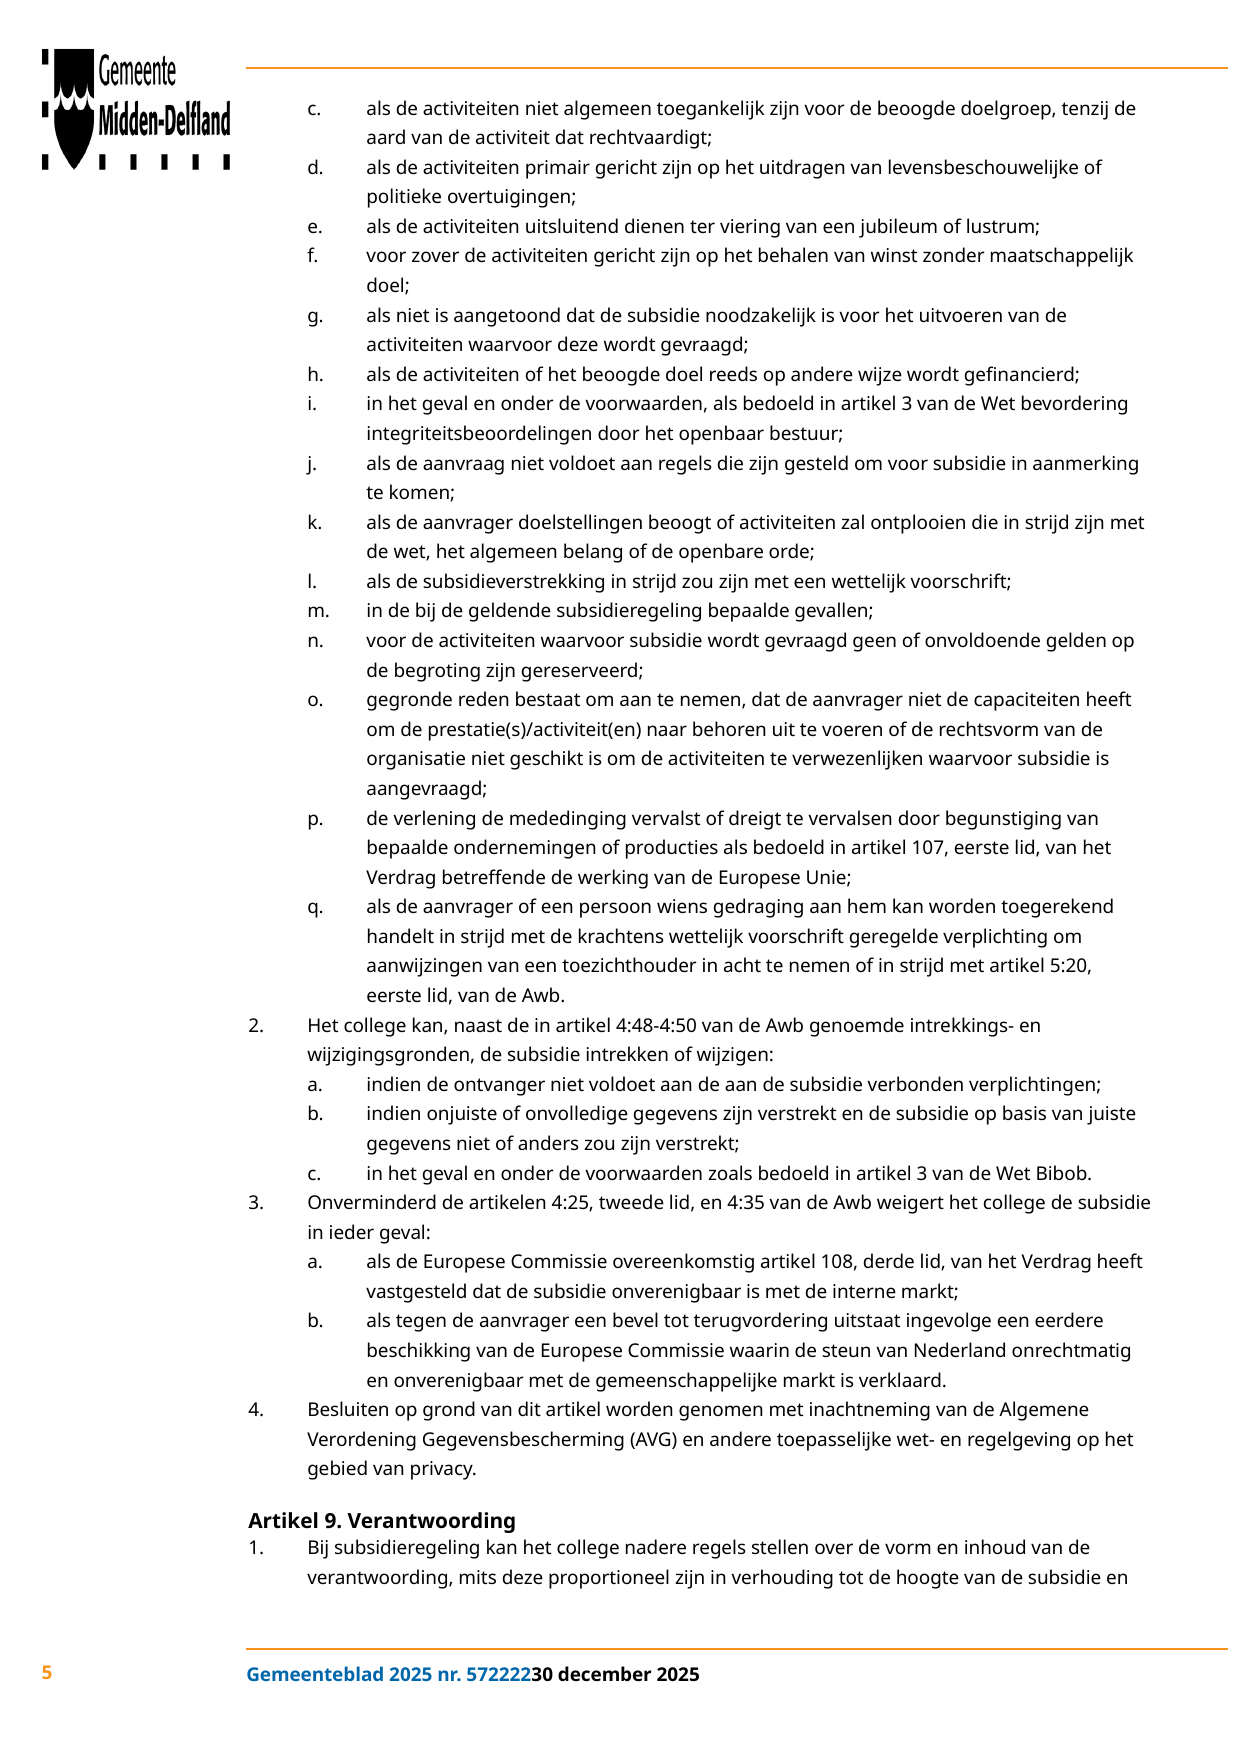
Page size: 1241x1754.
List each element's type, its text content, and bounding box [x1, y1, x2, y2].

list in de bij de geldende subsidieregeling bepaalde gevallen; [307, 598, 1152, 623]
list als de aanvrager doelstellingen beoogt of activiteiten zal ontplooien die in strijd zijn met de wet, het algemeen belang of de openbare orde; [307, 509, 1152, 564]
list als de Europese Commissie overeenkomstig artikel 108, derde lid, van het Verdrag heeft vastgesteld dat de subsidie onverenigbaar is met de interne markt; [307, 1248, 1152, 1304]
list gegronde reden bestaat om aan te nemen, dat de aanvrager niet de capaciteiten heeft om de prestatie(s)/activiteit(en) naar behoren uit te voeren of de rechtsvorm van de organisatie niet geschikt is om de activiteiten te verwezenlijken waarvoor subsidie is aangevraagd; [307, 686, 1152, 801]
list als de activiteiten niet algemeen toegankelijk zijn voor de beoogde doelgroep, tenzij de aard van de activiteit dat rechtvaardigt; [307, 95, 1152, 150]
list als de activiteiten primair gericht zijn op het uitdragen van levensbeschouwelijke of politieke overtuigingen; [307, 154, 1152, 209]
list Besluiten op grond van dit artikel worden genomen met inachtneming van de Algemene Verordening Gegevensbescherming (AVG) en andere toepasselijke wet- en regelgeving op het gebied van privacy. [248, 1396, 1152, 1481]
list indien de ontvanger niet voldoet aan de aan de subsidie verbonden verplichtingen; [307, 1071, 1152, 1097]
list Het college kan, naast de in artikel 4:48-4:50 van de Awb genoemde intrekkings- en wijzigingsgronden, de subsidie intrekken of wijzigen: [248, 1012, 1152, 1067]
list als de activiteiten of het beoogde doel reeds op andere wijze wordt gefinancierd; [307, 361, 1152, 387]
text Artikel 9. Verantwoording [248, 1506, 1152, 1534]
list de verlening de mededinging vervalst of dreigt te vervalsen door begunstiging van bepaalde ondernemingen of producties als bedoeld in artikel 107, eerste lid, van het Verdrag betreffende de werking van de Europese Unie; [307, 805, 1152, 890]
list Bij subsidieregeling kan het college nadere regels stellen over de vorm en inhoud van de verantwoording, mits deze proportioneel zijn in verhouding tot de hoogte van de subsidie en [248, 1534, 1152, 1590]
list in het geval en onder de voorwaarden, als bedoeld in artikel 3 van de Wet bevordering integriteitsbeoordelingen door het openbaar bestuur; [307, 391, 1152, 446]
list als de subsidieverstrekking in strijd zou zijn met een wettelijk voorschrift; [307, 568, 1152, 594]
list als tegen de aanvrager een bevel tot terugvordering uitstaat ingevolge een eerdere beschikking van de Europese Commissie waarin de steun van Nederland onrechtmatig en onverenigbaar met de gemeenschappelijke markt is verklaard. [307, 1308, 1152, 1393]
list voor zover de activiteiten gericht zijn op het behalen van winst zonder maatschappelijk doel; [307, 243, 1152, 298]
list als de aanvrager of een persoon wiens gedraging aan hem kan worden toegerekend handelt in strijd met de krachtens wettelijk voorschrift geregelde verplichting om aanwijzingen van een toezichthouder in acht te nemen of in strijd met artikel 5:20, eerste lid, van de Awb. [307, 893, 1152, 1008]
list als de aanvraag niet voldoet aan regels die zijn gesteld om voor subsidie in aanmerking te komen; [307, 450, 1152, 505]
list Onverminderd de artikelen 4:25, tweede lid, en 4:35 van de Awb weigert het college de subsidie in ieder geval: [248, 1189, 1152, 1245]
list voor de activiteiten waarvoor subsidie wordt gevraagd geen of onvoldoende gelden op de begroting zijn gereserveerd; [307, 627, 1152, 683]
list indien onjuiste of onvolledige gegevens zijn verstrekt en de subsidie op basis van juiste gegevens niet of anders zou zijn verstrekt; [307, 1101, 1152, 1156]
list als niet is aangetoond dat de subsidie noodzakelijk is voor het uitvoeren van de activiteiten waarvoor deze wordt gevraagd; [307, 302, 1152, 357]
list in het geval en onder de voorwaarden zoals bedoeld in artikel 3 van de Wet Bibob. [307, 1160, 1152, 1186]
picture [41, 47, 231, 172]
list als de activiteiten uitsluitend dienen ter viering van een jubileum of lustrum; [307, 213, 1152, 239]
